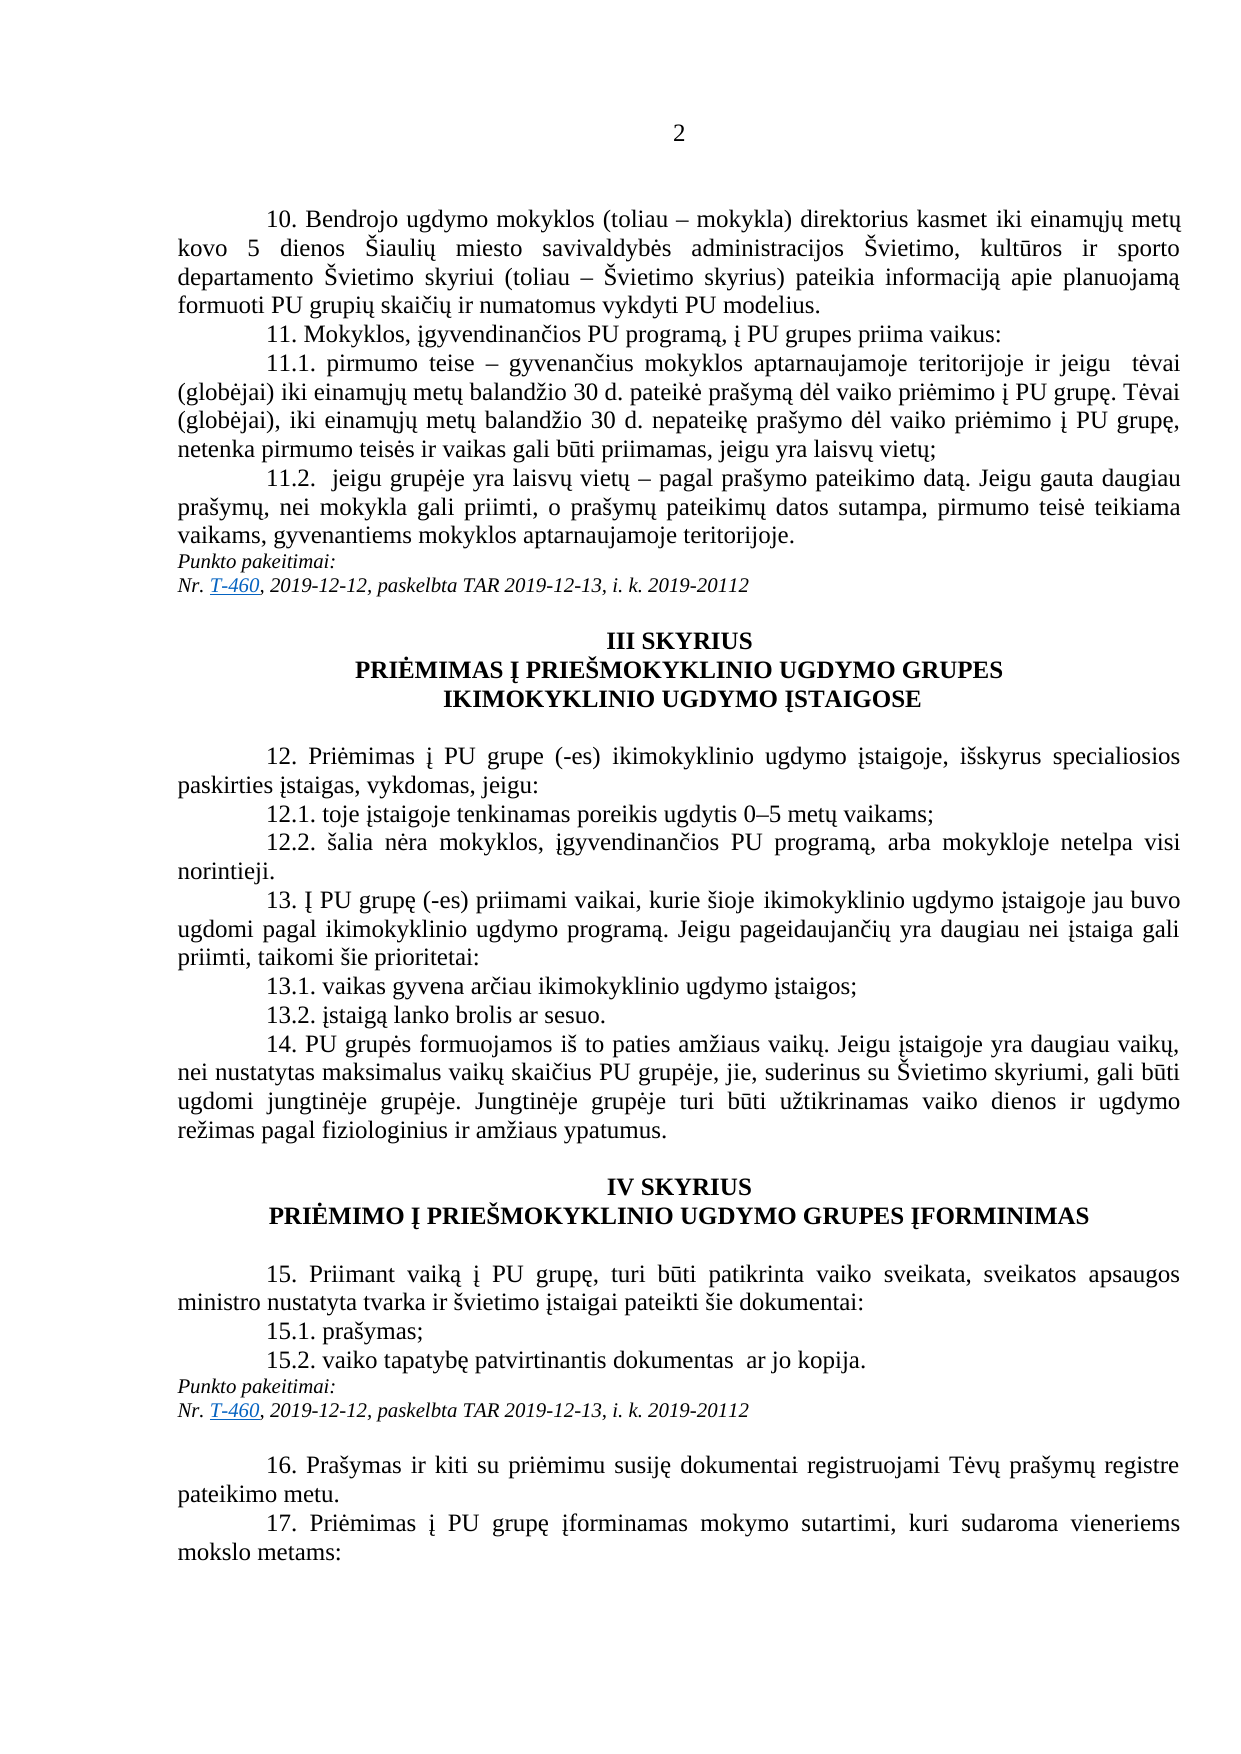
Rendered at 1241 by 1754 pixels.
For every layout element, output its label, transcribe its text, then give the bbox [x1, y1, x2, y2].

text Punkto pakeitimai: [177, 549, 1181, 573]
text 12.2. šalia nėra mokyklos, įgyvendinančios PU programą, arba mokykloje netelpa visi norintieji. [177, 827, 1181, 885]
text PRIĖMIMAS Į PRIEŠMOKYKLINIO UGDYMO GRUPES [177, 655, 1181, 684]
text Punkto pakeitimai: [177, 1374, 1181, 1398]
text 11. Mokyklos, įgyvendinančios PU programą, į PU grupes priima vaikus: [177, 319, 1181, 348]
text 17. Priėmimas į PU grupę įforminamas mokymo sutartimi, kuri sudaroma vieneriems mokslo metams: [177, 1508, 1181, 1566]
text 16. Prašymas ir kiti su priėmimu susiję dokumentai registruojami Tėvų prašymų registre pateikimo metu. [177, 1451, 1181, 1508]
text 13.2. įstaigą lanko brolis ar sesuo. [177, 1000, 1181, 1029]
text IKIMOKYKLINIO UGDYMO ĮSTAIGOSE [177, 684, 1181, 712]
text 13.1. vaikas gyvena arčiau ikimokyklinio ugdymo įstaigos; [177, 971, 1181, 1000]
text 15. Priimant vaiką į PU grupę, turi būti patikrinta vaiko sveikata, sveikatos apsaugos ministro nustatyta tvarka ir švietimo įstaigai pateikti šie dokumentai: [177, 1259, 1181, 1316]
text 12. Priėmimas į PU grupe (-es) ikimokyklinio ugdymo įstaigoje, išskyrus specialiosios paskirties įstaigas, vykdomas, jeigu: [177, 741, 1181, 799]
text 11.2. jeigu grupėje yra laisvų vietų – pagal prašymo pateikimo datą. Jeigu gauta daugiau prašymų, nei mokykla gali priimti, o prašymų pateikimų datos sutampa, pirmumo teisė teikiama vaikams, gyvenantiems mokyklos aptarnaujamoje teritorijoje. [177, 463, 1181, 549]
text 15.2. vaiko tapatybę patvirtinantis dokumentas ar jo kopija. [177, 1345, 1181, 1374]
text IV skyrius [177, 1172, 1181, 1201]
text PRIĖMIMO Į PRIEŠMOKYKLINIO UGDYMO GRUPES ĮFORMINIMAS [177, 1201, 1181, 1230]
text 10. Bendrojo ugdymo mokyklos (toliau – mokykla) direktorius kasmet iki einamųjų metų kovo 5 dienos Šiaulių miesto savivaldybės administracijos Švietimo, kultūros ir sporto departamento Švietimo skyriui (toliau – Švietimo skyrius) pateikia informaciją apie planuojamą formuoti PU grupių skaičių ir numatomus vykdyti PU modelius. [177, 204, 1181, 319]
text Nr. T-460, 2019-12-12, paskelbta TAR 2019-12-13, i. k. 2019-20112 [177, 1398, 1181, 1422]
text 12.1. toje įstaigoje tenkinamas poreikis ugdytis 0–5 metų vaikams; [177, 799, 1181, 827]
text 14. PU grupės formuojamos iš to paties amžiaus vaikų. Jeigu įstaigoje yra daugiau vaikų, nei nustatytas maksimalus vaikų skaičius PU grupėje, jie, suderinus su Švietimo skyriumi, gali būti ugdomi jungtinėje grupėje. Jungtinėje grupėje turi būti užtikrinamas vaiko dienos ir ugdymo režimas pagal fiziologinius ir amžiaus ypatumus. [177, 1029, 1181, 1144]
text 13. Į PU grupę (-es) priimami vaikai, kurie šioje ikimokyklinio ugdymo įstaigoje jau buvo ugdomi pagal ikimokyklinio ugdymo programą. Jeigu pageidaujančių yra daugiau nei įstaiga gali priimti, taikomi šie prioritetai: [177, 885, 1181, 971]
text 11.1. pirmumo teise – gyvenančius mokyklos aptarnaujamoje teritorijoje ir jeigu tėvai (globėjai) iki einamųjų metų balandžio 30 d. pateikė prašymą dėl vaiko priėmimo į PU grupę. Tėvai (globėjai), iki einamųjų metų balandžio 30 d. nepateikę prašymo dėl vaiko priėmimo į PU grupę, netenka pirmumo teisės ir vaikas gali būti priimamas, jeigu yra laisvų vietų; [177, 348, 1181, 463]
text Nr. T-460, 2019-12-12, paskelbta TAR 2019-12-13, i. k. 2019-20112 [177, 573, 1181, 597]
text 15.1. prašymas; [177, 1316, 1181, 1345]
text III skyrius [177, 626, 1181, 655]
